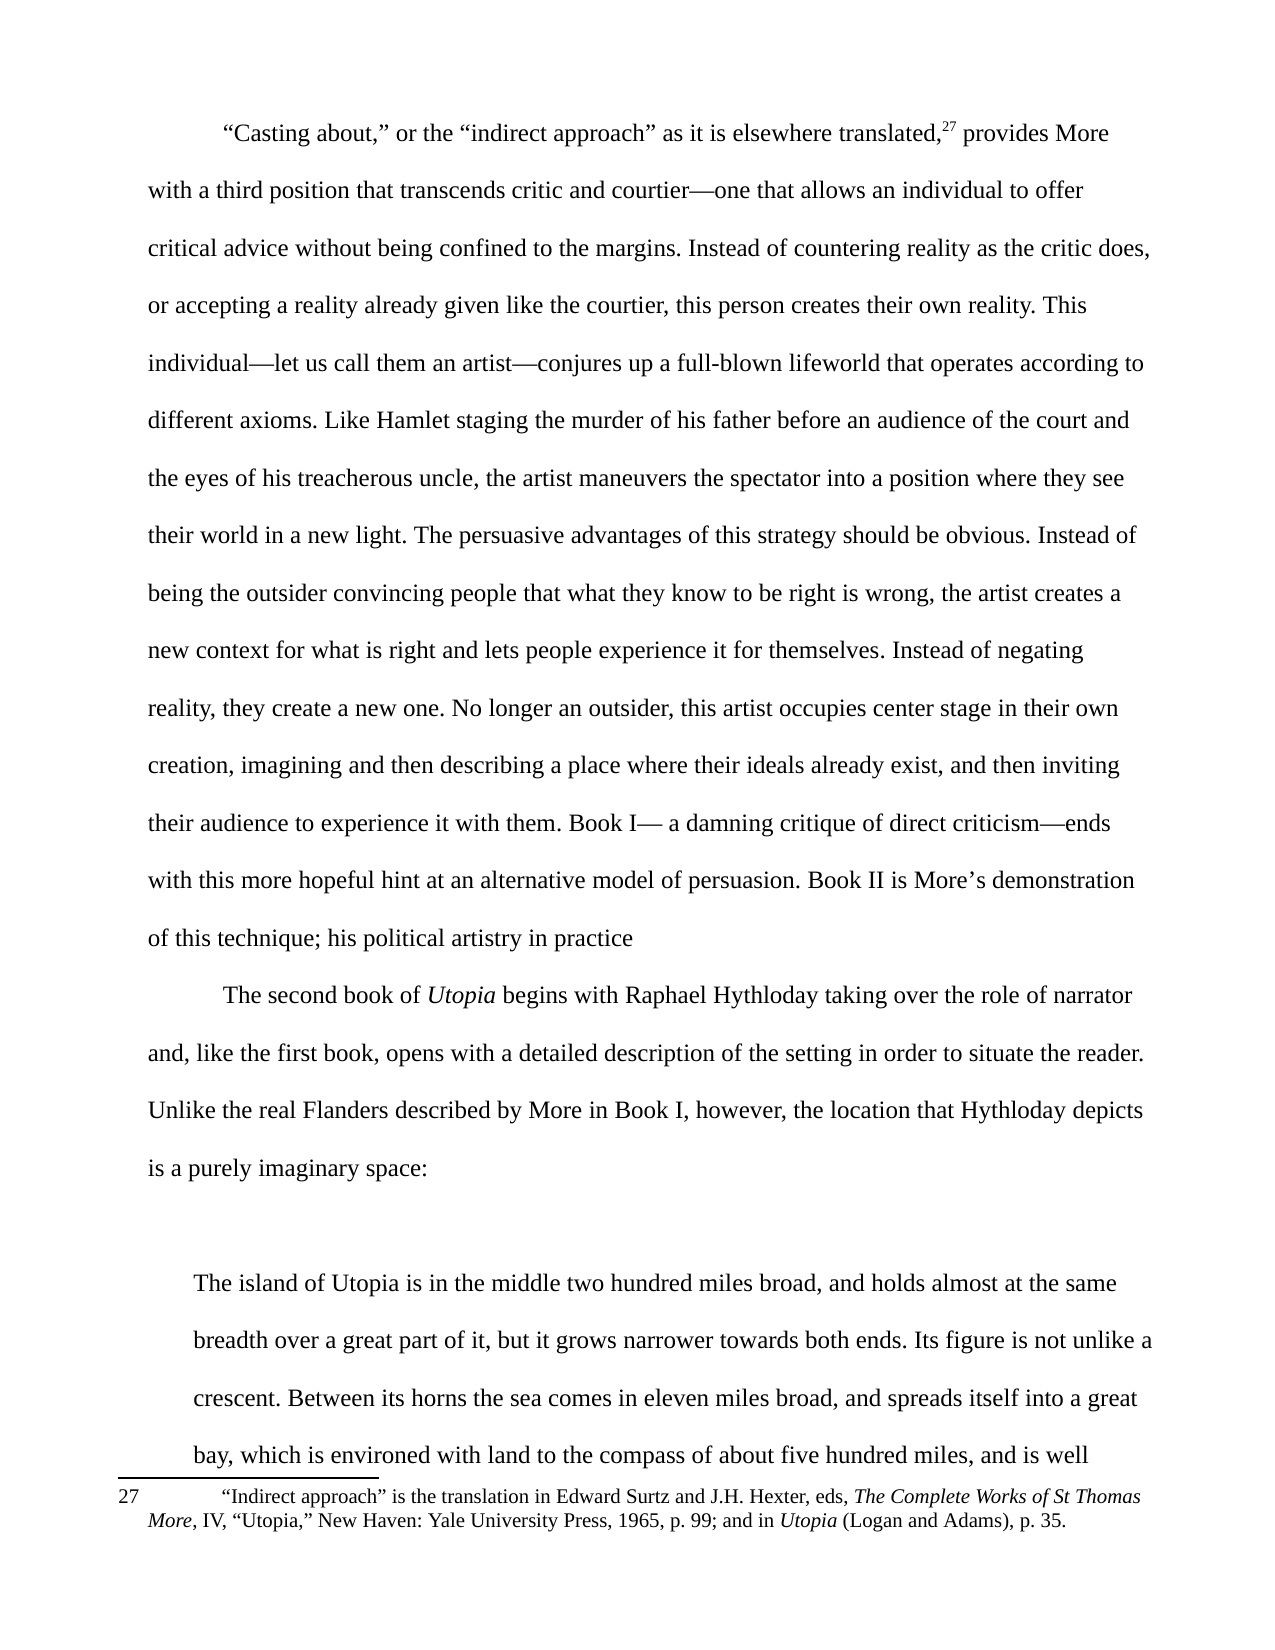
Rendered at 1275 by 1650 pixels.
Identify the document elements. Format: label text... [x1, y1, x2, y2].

text The island of Utopia is in the middle two hundred miles broad, and holds almost at the same breadth over a great part of it, but it grows narrower towards both ends. Its figure is not unlike a crescent. Between its horns the sea comes in eleven miles broad, and spreads itself into a great bay, which is environed with land to the compass of about five hundred miles, and is well [193, 1268, 1157, 1469]
text “Casting about,” or the “indirect approach” as it is elsewhere translated, provides More with a third position that transcends critic and courtier—one that allows an individual to offer critical advice without being confined to the margins. Instead of countering reality as the critic does, or accepting a reality already given like the courtier, this person creates their own reality. This individual—let us call them an artist—conjures up a full-blown lifeworld that operates according to different axioms. Like Hamlet staging the murder of his father before an audience of the court and the eyes of his treacherous uncle, the artist maneuvers the spectator into a position where they see their world in a new light. The persuasive advantages of this strategy should be obvious. Instead of being the outsider convincing people that what they know to be right is wrong, the artist creates a new context for what is right and lets people experience it for themselves. Instead of negating reality, they create a new one. No longer an outsider, this artist occupies center stage in their own creation, imagining and then describing a place where their ideals already exist, and then inviting their audience to experience it with them. Book I— a damning critique of direct criticism—ends with this more hopeful hint at an alternative model of persuasion. Book II is More’s demonstration of this technique; his political artistry in practice [148, 118, 1157, 952]
text The second book of Utopia begins with Raphael Hythloday taking over the role of narrator and, like the first book, opens with a detailed description of the setting in order to situate the reader. Unlike the real Flanders described by More in Book I, however, the location that Hythloday depicts is a purely imaginary space: [148, 981, 1157, 1182]
text “Indirect approach” is the translation in Edward Surtz and J.H. Hexter, eds, The Complete Works of St Thomas More, IV, “Utopia,” New Haven: Yale University Press, 1965, p. 99; and in Utopia (Logan and Adams), p. 35. [118, 1484, 1157, 1532]
